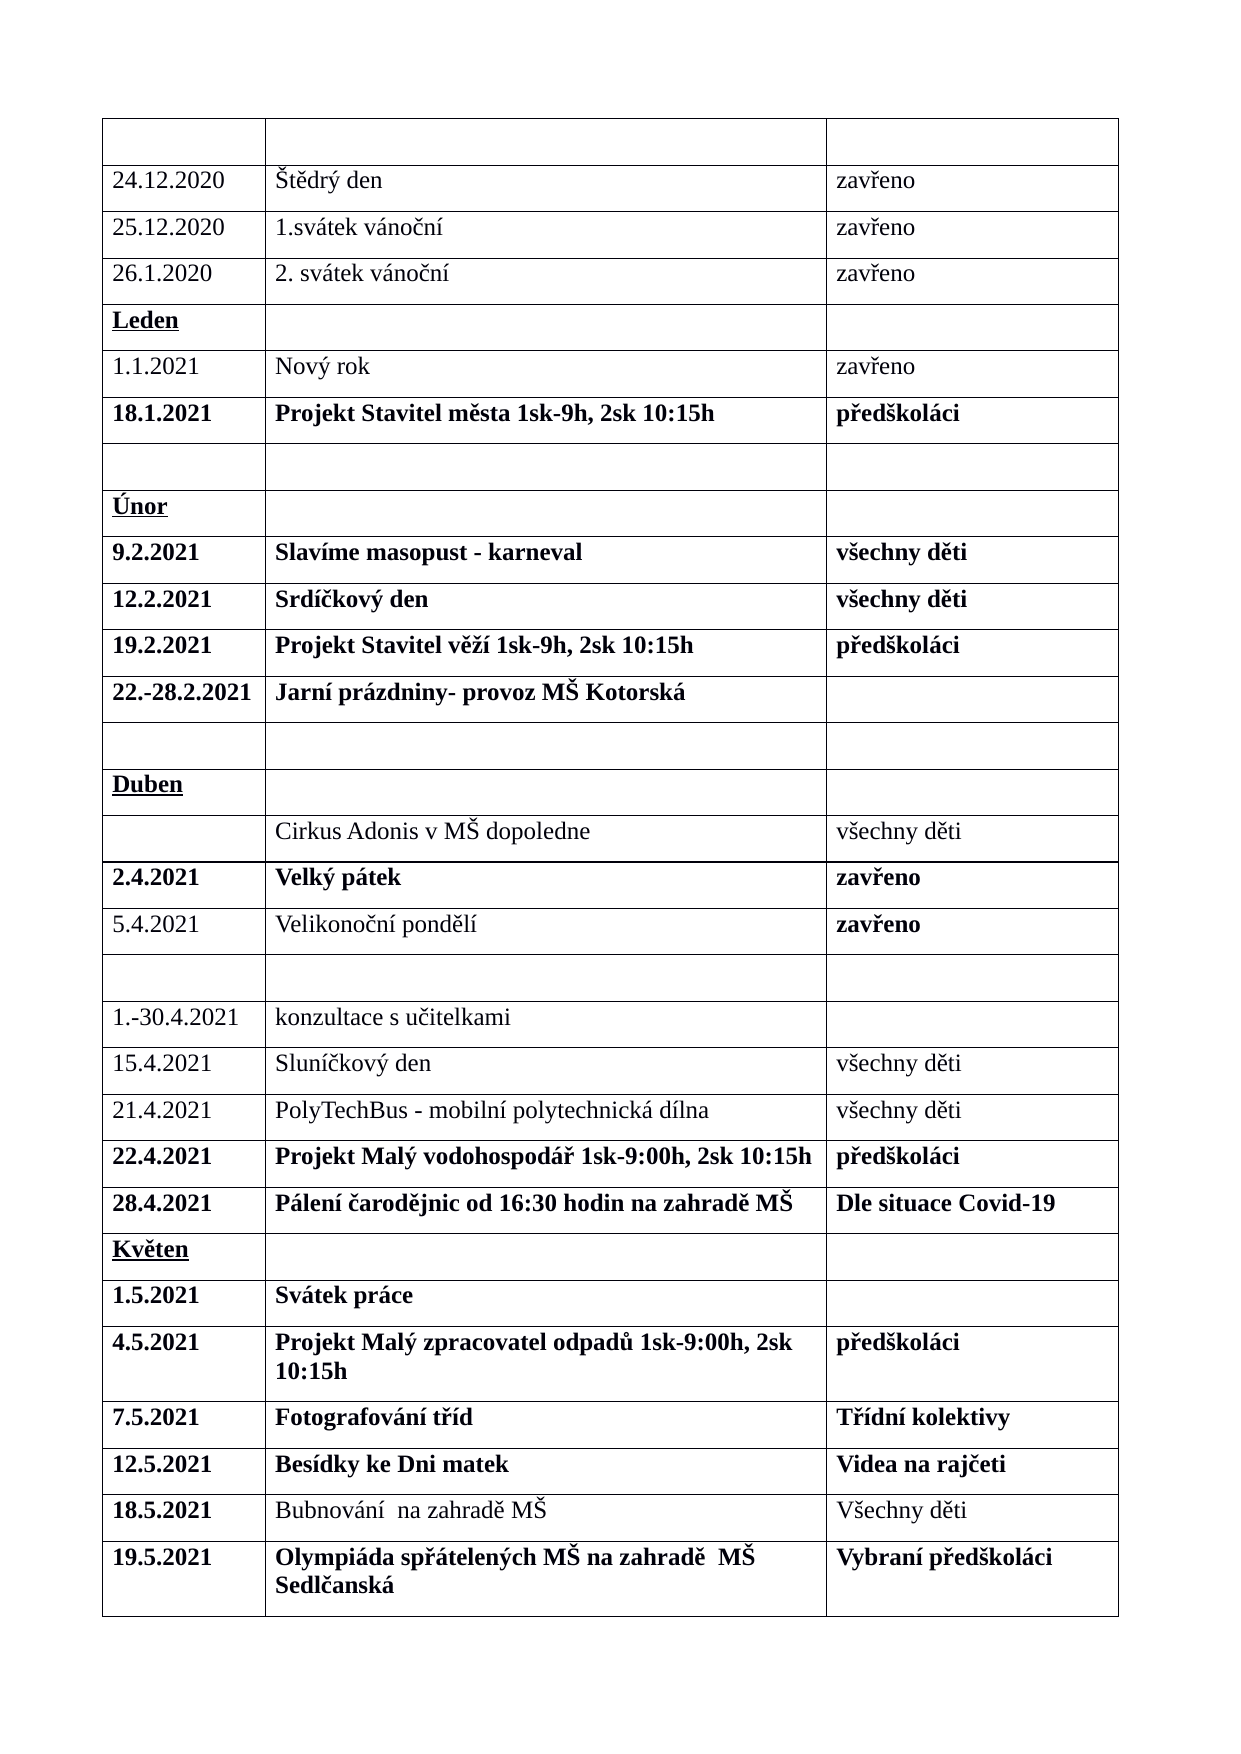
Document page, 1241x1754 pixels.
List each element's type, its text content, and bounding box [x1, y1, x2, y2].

table_cell Projekt Malý zpracovatel odpadů 1sk-9:00h, 2sk 10:15h [266, 1327, 826, 1401]
table_cell 26.1.2020 [103, 259, 265, 304]
table_cell [827, 1281, 1118, 1326]
table_cell [103, 119, 265, 164]
table_cell zavřeno [827, 212, 1118, 257]
table_cell 22.4.2021 [103, 1141, 265, 1187]
table_cell konzultace s učitelkami [266, 1002, 826, 1047]
table_cell předškoláci [827, 1141, 1118, 1187]
table_cell [266, 1234, 826, 1279]
table_cell [827, 305, 1118, 350]
table_cell 9.2.2021 [103, 537, 265, 583]
table_cell Všechny děti [827, 1495, 1118, 1541]
table_cell 12.5.2021 [103, 1449, 265, 1494]
table_cell Dle situace Covid-19 [827, 1188, 1118, 1233]
table_cell zavřeno [827, 259, 1118, 304]
table_cell všechny děti [827, 584, 1118, 629]
table_cell zavřeno [827, 166, 1118, 211]
table_cell [827, 119, 1118, 164]
table_cell 12.2.2021 [103, 584, 265, 629]
table_cell PolyTechBus - mobilní polytechnická dílna [266, 1095, 826, 1140]
table_cell 25.12.2020 [103, 212, 265, 257]
table_cell Projekt Malý vodohospodář 1sk-9:00h, 2sk 10:15h [266, 1141, 826, 1187]
table_cell [266, 119, 826, 164]
table_cell 1.5.2021 [103, 1281, 265, 1326]
table_cell Videa na rajčeti [827, 1449, 1118, 1494]
table_cell [266, 444, 826, 490]
table_cell [103, 723, 265, 768]
table_cell [103, 816, 265, 861]
table_cell všechny děti [827, 1095, 1118, 1140]
table_cell předškoláci [827, 630, 1118, 676]
table_cell [266, 955, 826, 1001]
table_cell Nový rok [266, 351, 826, 397]
table_cell 2.4.2021 [103, 863, 265, 908]
table_cell zavřeno [827, 863, 1118, 908]
table_cell 15.4.2021 [103, 1048, 265, 1094]
table_cell Vybraní předškoláci [827, 1542, 1118, 1616]
table_cell 22.-28.2.2021 [103, 677, 265, 722]
table_cell Únor [103, 491, 265, 536]
table_cell Velký pátek [266, 863, 826, 908]
table_cell Jarní prázdniny- provoz MŠ Kotorská [266, 677, 826, 722]
table_cell 2. svátek vánoční [266, 259, 826, 304]
table_cell Olympiáda spřátelených MŠ na zahradě MŠ Sedlčanská [266, 1542, 826, 1616]
table_cell Projekt Stavitel věží 1sk-9h, 2sk 10:15h [266, 630, 826, 676]
table_cell Bubnování na zahradě MŠ [266, 1495, 826, 1541]
table_cell 21.4.2021 [103, 1095, 265, 1140]
table_cell Květen [103, 1234, 265, 1279]
table_cell [266, 491, 826, 536]
table_cell [266, 770, 826, 815]
table_cell 19.2.2021 [103, 630, 265, 676]
table_cell Sluníčkový den [266, 1048, 826, 1094]
table_cell Třídní kolektivy [827, 1402, 1118, 1448]
table_cell 19.5.2021 [103, 1542, 265, 1616]
table_cell Svátek práce [266, 1281, 826, 1326]
table_cell [103, 444, 265, 490]
table_cell [827, 770, 1118, 815]
table_cell [827, 1234, 1118, 1279]
table_cell [827, 444, 1118, 490]
table_cell [827, 723, 1118, 768]
table_cell Besídky ke Dni matek [266, 1449, 826, 1494]
table_cell [103, 955, 265, 1001]
table_cell 7.5.2021 [103, 1402, 265, 1448]
table_cell Srdíčkový den [266, 584, 826, 629]
table_cell Slavíme masopust - karneval [266, 537, 826, 583]
table_cell 18.5.2021 [103, 1495, 265, 1541]
table_cell předškoláci [827, 398, 1118, 443]
table_cell Leden [103, 305, 265, 350]
table_cell předškoláci [827, 1327, 1118, 1401]
table_cell 18.1.2021 [103, 398, 265, 443]
table_cell 1.1.2021 [103, 351, 265, 397]
table_cell Štědrý den [266, 166, 826, 211]
table_cell 28.4.2021 [103, 1188, 265, 1233]
table_cell [827, 955, 1118, 1001]
table_cell [266, 305, 826, 350]
table_cell zavřeno [827, 351, 1118, 397]
table_cell [827, 677, 1118, 722]
table_cell [827, 1002, 1118, 1047]
table_cell všechny děti [827, 537, 1118, 583]
table_cell Projekt Stavitel města 1sk-9h, 2sk 10:15h [266, 398, 826, 443]
table_cell [266, 723, 826, 768]
table_cell 4.5.2021 [103, 1327, 265, 1401]
table_cell Cirkus Adonis v MŠ dopoledne [266, 816, 826, 861]
table_cell Pálení čarodějnic od 16:30 hodin na zahradě MŠ [266, 1188, 826, 1233]
table_cell všechny děti [827, 816, 1118, 861]
table_cell všechny děti [827, 1048, 1118, 1094]
table_cell 5.4.2021 [103, 909, 265, 954]
table_cell 24.12.2020 [103, 166, 265, 211]
table_cell Velikonoční pondělí [266, 909, 826, 954]
table_cell Duben [103, 770, 265, 815]
table_cell [827, 491, 1118, 536]
table_cell 1.svátek vánoční [266, 212, 826, 257]
table_cell zavřeno [827, 909, 1118, 954]
table_cell Fotografování tříd [266, 1402, 826, 1448]
table_cell 1.-30.4.2021 [103, 1002, 265, 1047]
